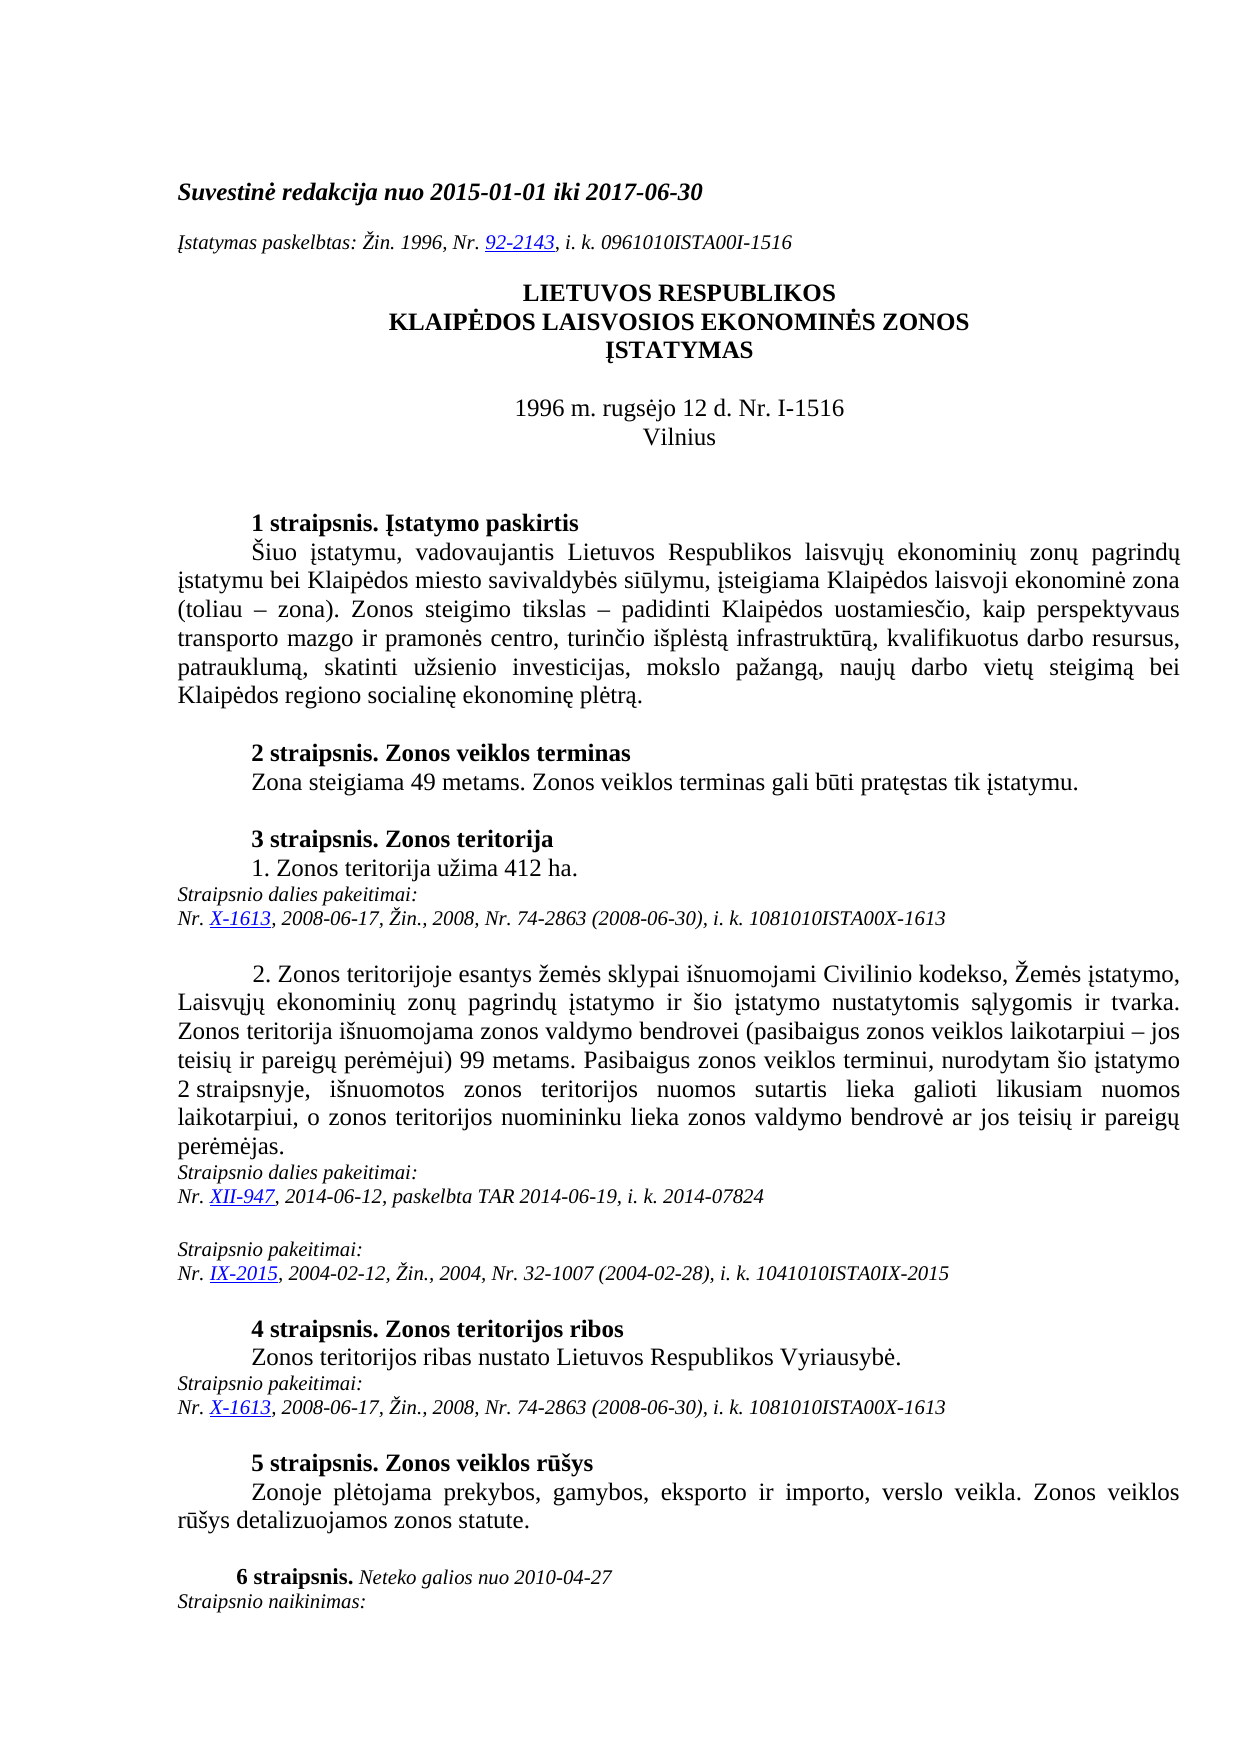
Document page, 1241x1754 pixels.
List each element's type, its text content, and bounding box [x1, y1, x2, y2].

text Straipsnio naikinimas: [177, 1589, 1181, 1613]
text Zonos teritorijos ribas nustato Lietuvos Respublikos Vyriausybė. [177, 1342, 1181, 1371]
text 1996 m. rugsėjo 12 d. Nr. I-1516 [177, 393, 1181, 422]
text 6 straipsnis. Neteko galios nuo 2010-04-27 [177, 1563, 1181, 1589]
text Įstatymas paskelbtas: Žin. 1996, Nr. 92-2143, i. k. 0961010ISTA00I-1516 [177, 230, 1181, 254]
text Nr. IX-2015, 2004-02-12, Žin., 2004, Nr. 32-1007 (2004-02-28), i. k. 1041010ISTA0IX-2015 [177, 1261, 1181, 1285]
text Straipsnio dalies pakeitimai: [177, 1160, 1181, 1184]
text 3 straipsnis. Zonos teritorija [177, 824, 1181, 853]
text Šiuo įstatymu, vadovaujantis Lietuvos Respublikos laisvųjų ekonominių zonų pagrindų įstatymu bei Klaipėdos miesto savivaldybės siūlymu, įsteigiama Klaipėdos laisvoji ekonominė zona (toliau – zona). Zonos steigimo tikslas – padidinti Klaipėdos uostamiesčio, kaip perspektyvaus transporto mazgo ir pramonės centro, turinčio išplėstą infrastruktūrą, kvalifikuotus darbo resursus, patrauklumą, skatinti užsienio investicijas, mokslo pažangą, naujų darbo vietų steigimą bei Klaipėdos regiono socialinę ekonominę plėtrą. [177, 537, 1181, 709]
text Nr. XII-947, 2014-06-12, paskelbta TAR 2014-06-19, i. k. 2014-07824 [177, 1184, 1181, 1208]
text 4 straipsnis. Zonos teritorijos ribos [177, 1314, 1181, 1342]
text Straipsnio pakeitimai: [177, 1237, 1181, 1261]
text Straipsnio pakeitimai: [177, 1371, 1181, 1395]
text ĮSTATYMAS [177, 336, 1181, 364]
text Straipsnio dalies pakeitimai: [177, 882, 1181, 906]
text 5 straipsnis. Zonos veiklos rūšys [177, 1448, 1181, 1477]
text Vilnius [177, 422, 1181, 451]
text Nr. X-1613, 2008-06-17, Žin., 2008, Nr. 74-2863 (2008-06-30), i. k. 1081010ISTA00X-1613 [177, 1395, 1181, 1419]
text 2 straipsnis. Zonos veiklos terminas [177, 738, 1181, 767]
text LIETUVOS RESPUBLIKOS [177, 278, 1181, 307]
text KLAIPĖDOS LAISVOSIOS EKONOMINĖS ZONOS [177, 307, 1181, 336]
text 1 straipsnis. Įstatymo paskirtis [177, 508, 1181, 537]
text 1. Zonos teritorija užima 412 ha. [177, 853, 1181, 882]
text Nr. X-1613, 2008-06-17, Žin., 2008, Nr. 74-2863 (2008-06-30), i. k. 1081010ISTA00X-1613 [177, 906, 1181, 930]
text Zona steigiama 49 metams. Zonos veiklos terminas gali būti pratęstas tik įstatymu. [177, 767, 1181, 796]
text Zonoje plėtojama prekybos, gamybos, eksporto ir importo, verslo veikla. Zonos veiklos rūšys detalizuojamos zonos statute. [177, 1477, 1181, 1534]
text Suvestinė redakcija nuo 2015-01-01 iki 2017-06-30 [177, 177, 1181, 206]
text 2. Zonos teritorijoje esantys žemės sklypai išnuomojami Civilinio kodekso, Žemės įstatymo, Laisvųjų ekonominių zonų pagrindų įstatymo ir šio įstatymo nustatytomis sąlygomis ir tvarka. Zonos teritorija išnuomojama zonos valdymo bendrovei (pasibaigus zonos veiklos laikotarpiui – jos teisių ir pareigų perėmėjui) 99 metams. Pasibaigus zonos veiklos terminui, nurodytam šio įstatymo 2 straipsnyje, išnuomotos zonos teritorijos nuomos sutartis lieka galioti likusiam nuomos laikotarpiui, o zonos teritorijos nuomininku lieka zonos valdymo bendrovė ar jos teisių ir pareigų perėmėjas. [177, 959, 1181, 1160]
